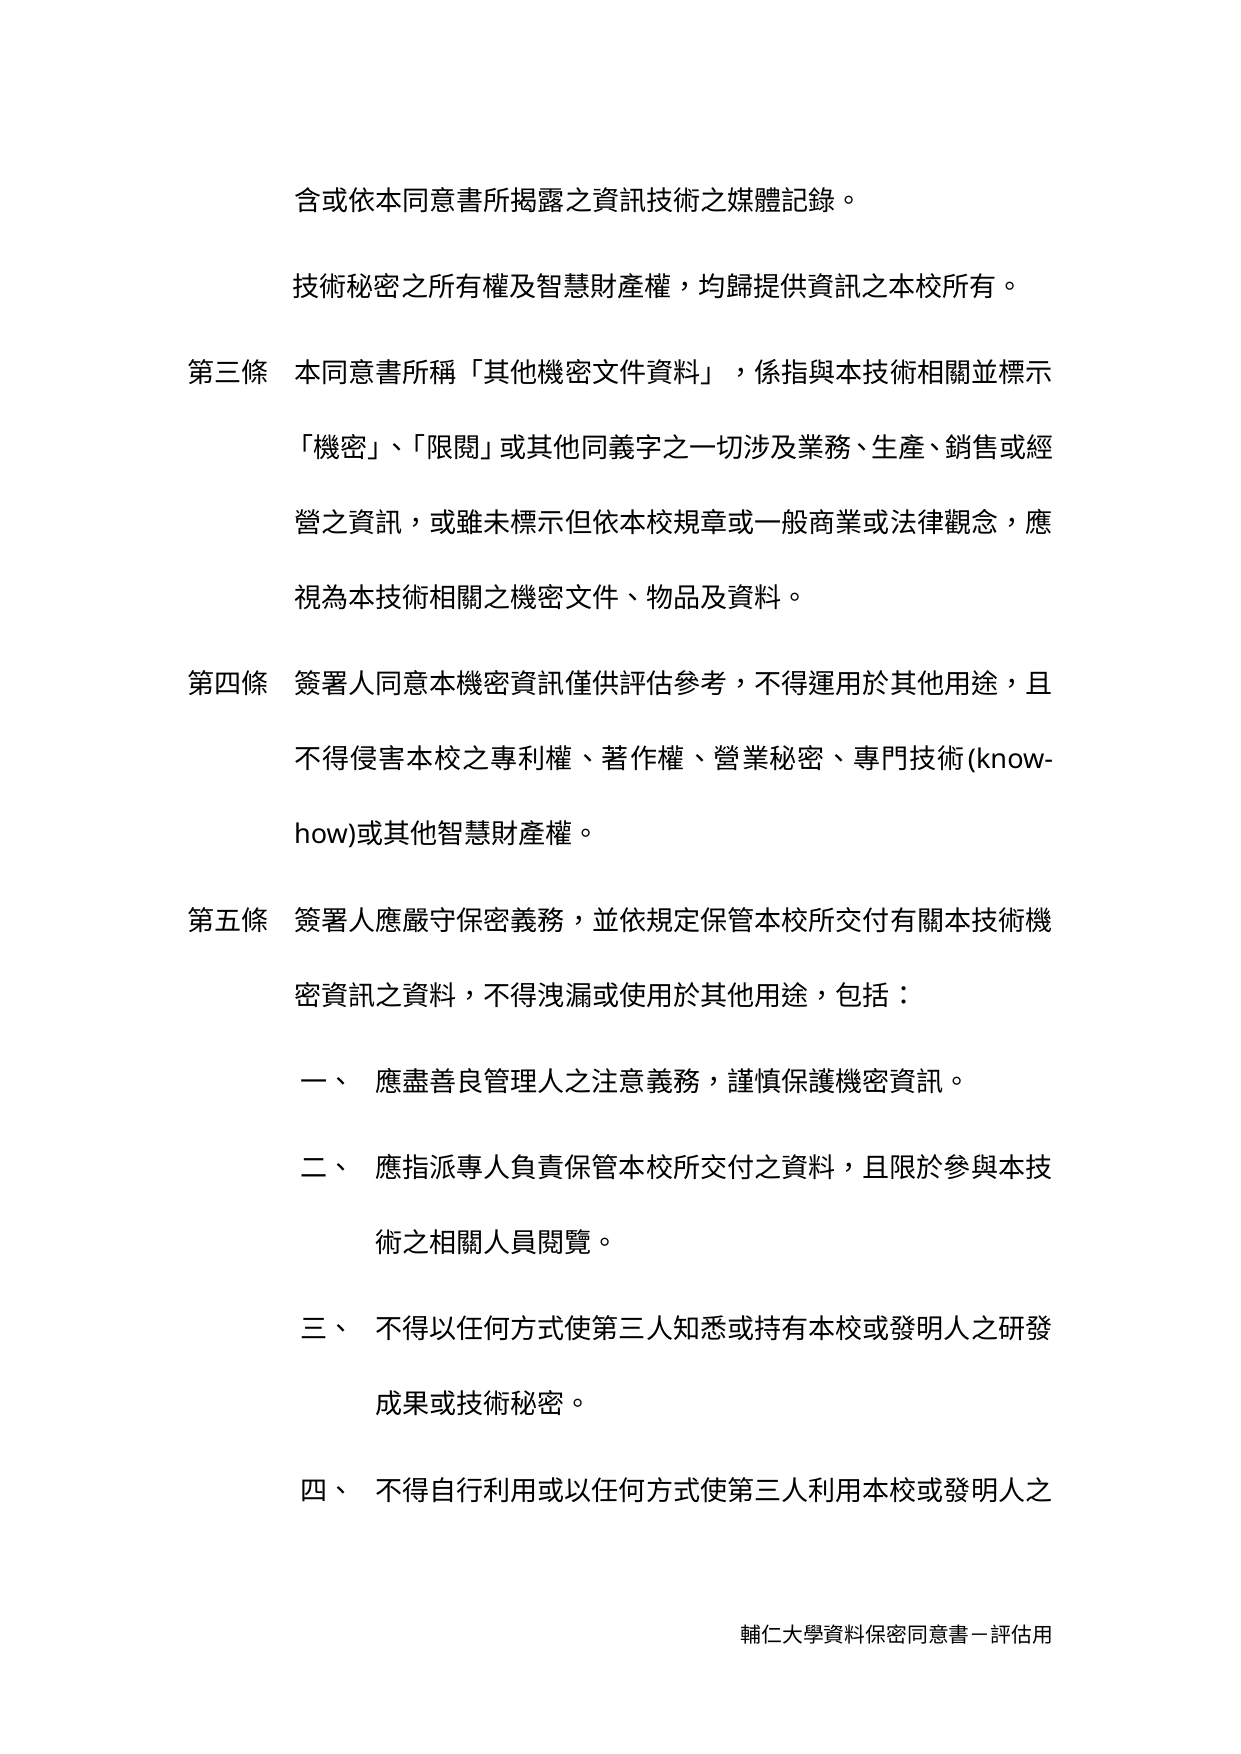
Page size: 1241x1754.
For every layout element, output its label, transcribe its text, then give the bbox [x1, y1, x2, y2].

list 應盡善良管理人之注意義務，謹慎保護機密資訊。 [300, 1042, 1053, 1117]
list 本同意書所稱「技術秘密」，係指簽署人自本校取得或知悉之所有具備機密性質之資訊，包括但不限於營業、業務計畫、財務、行銷、銷售、行政、技術、開發、成本、規格、工業設計、電路圖、模具、製造、測試、操作、其他營業秘密、智慧財產權之資訊，及所有內含或依本同意書所揭露之資訊技術之媒體記錄。 [187, 161, 1053, 236]
list 本同意書所稱「其他機密文件資料」，係指與本技術相關並標示「機密」、「限閱」或其他同義字之一切涉及業務、生產、銷售或經營之資訊，或雖未標示但依本校規章或一般商業或法律觀念，應視為本技術相關之機密文件、物品及資料。 [187, 333, 1053, 633]
list 不得以任何方式使第三人知悉或持有本校或發明人之研發成果或技術秘密。 [300, 1289, 1053, 1439]
text 技術秘密之所有權及智慧財產權，均歸提供資訊之本校所有。 [292, 247, 1053, 322]
list 應指派專人負責保管本校所交付之資料，且限於參與本技術之相關人員閱覽。 [300, 1128, 1053, 1278]
list 不得自行利用或以任何方式使第三人利用本校或發明人之 [300, 1451, 1053, 1526]
list 簽署人同意本機密資訊僅供評估參考，不得運用於其他用途，且不得侵害本校之專利權、著作權、營業秘密、專門技術(know-how)或其他智慧財產權。 [187, 644, 1053, 869]
list 簽署人應嚴守保密義務，並依規定保管本校所交付有關本技術機密資訊之資料，不得洩漏或使用於其他用途，包括： [187, 881, 1053, 1031]
